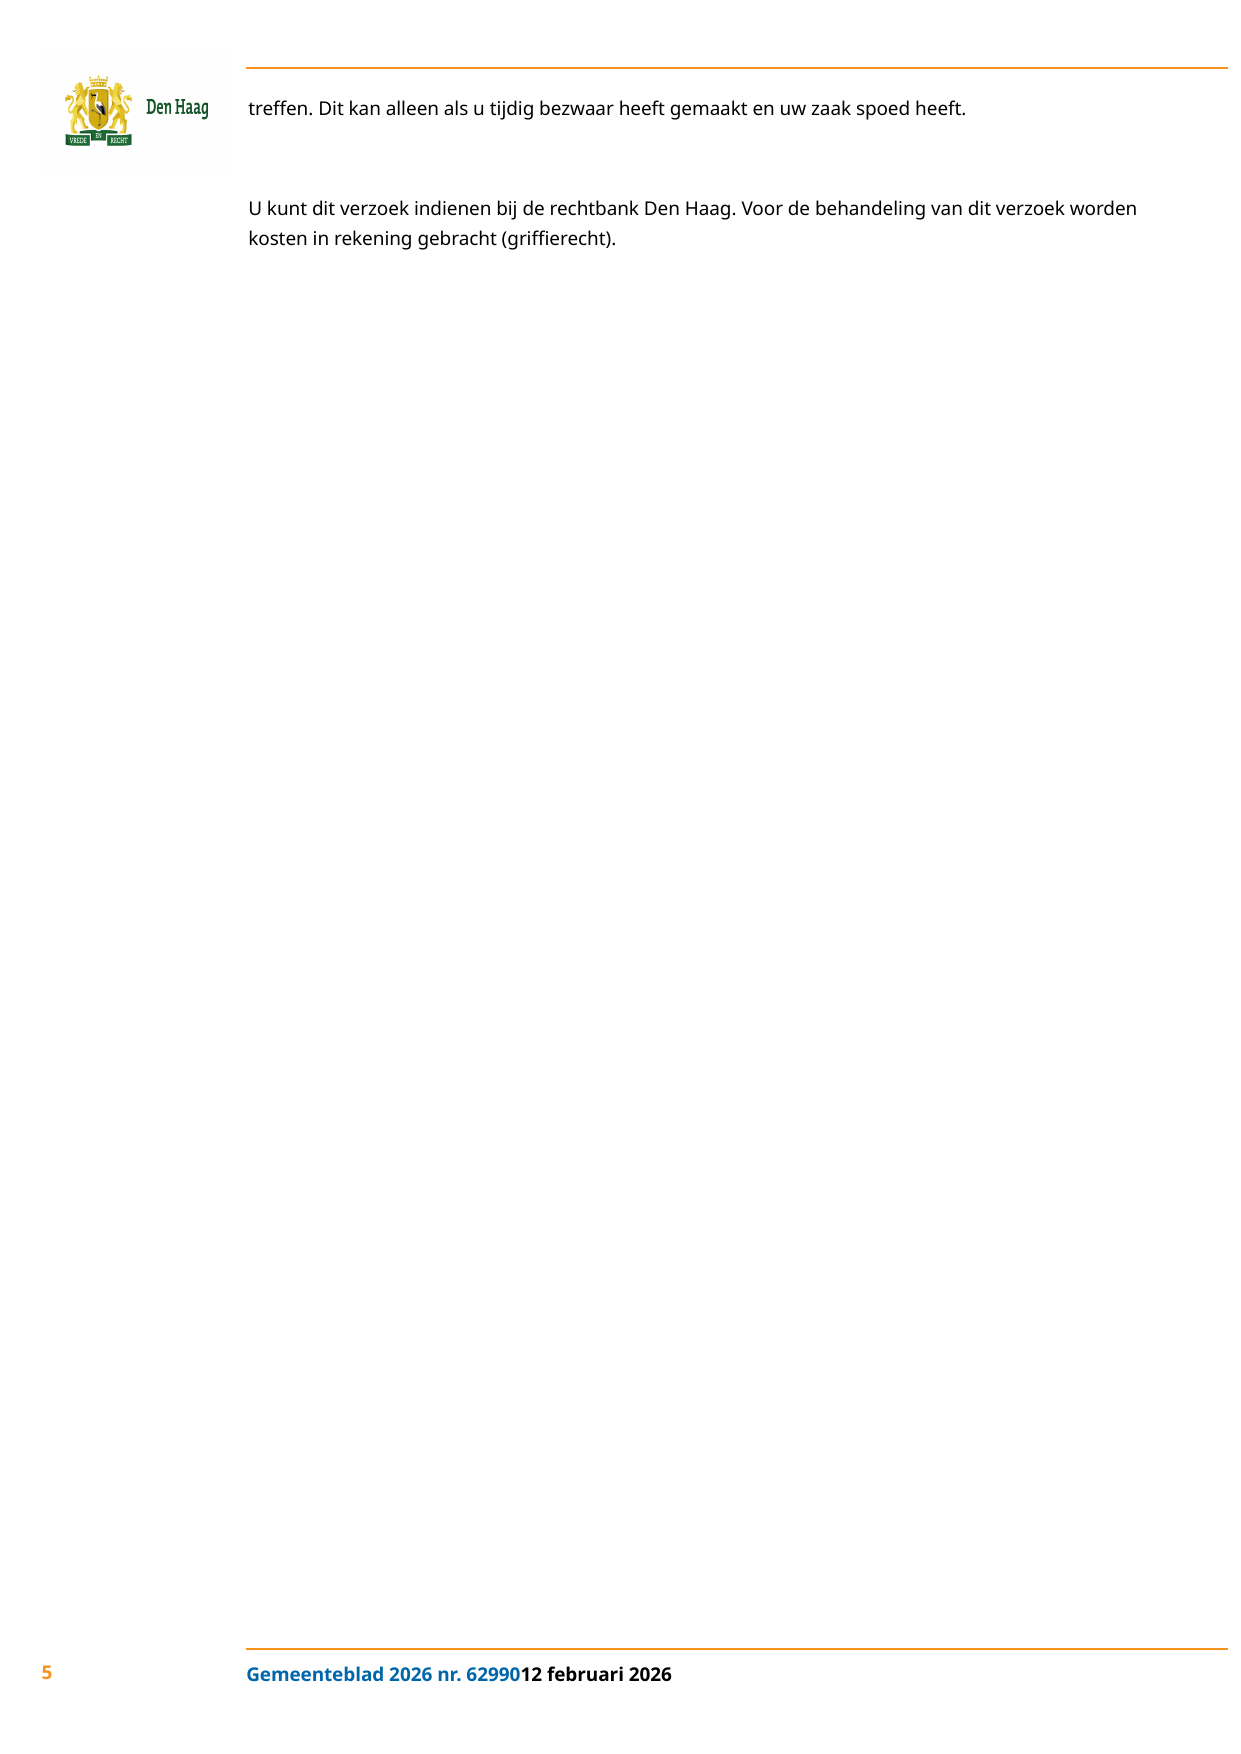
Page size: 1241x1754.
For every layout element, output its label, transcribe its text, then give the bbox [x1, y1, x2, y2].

text treffen. Dit kan alleen als u tijdig bezwaar heeft gemaakt en uw zaak spoed heeft. [248, 95, 1152, 121]
text U kunt dit verzoek indienen bij de rechtbank Den Haag. Voor de behandeling van dit verzoek worden kosten in rekening gebracht (griffierecht). [248, 196, 1152, 251]
picture [41, 47, 231, 172]
